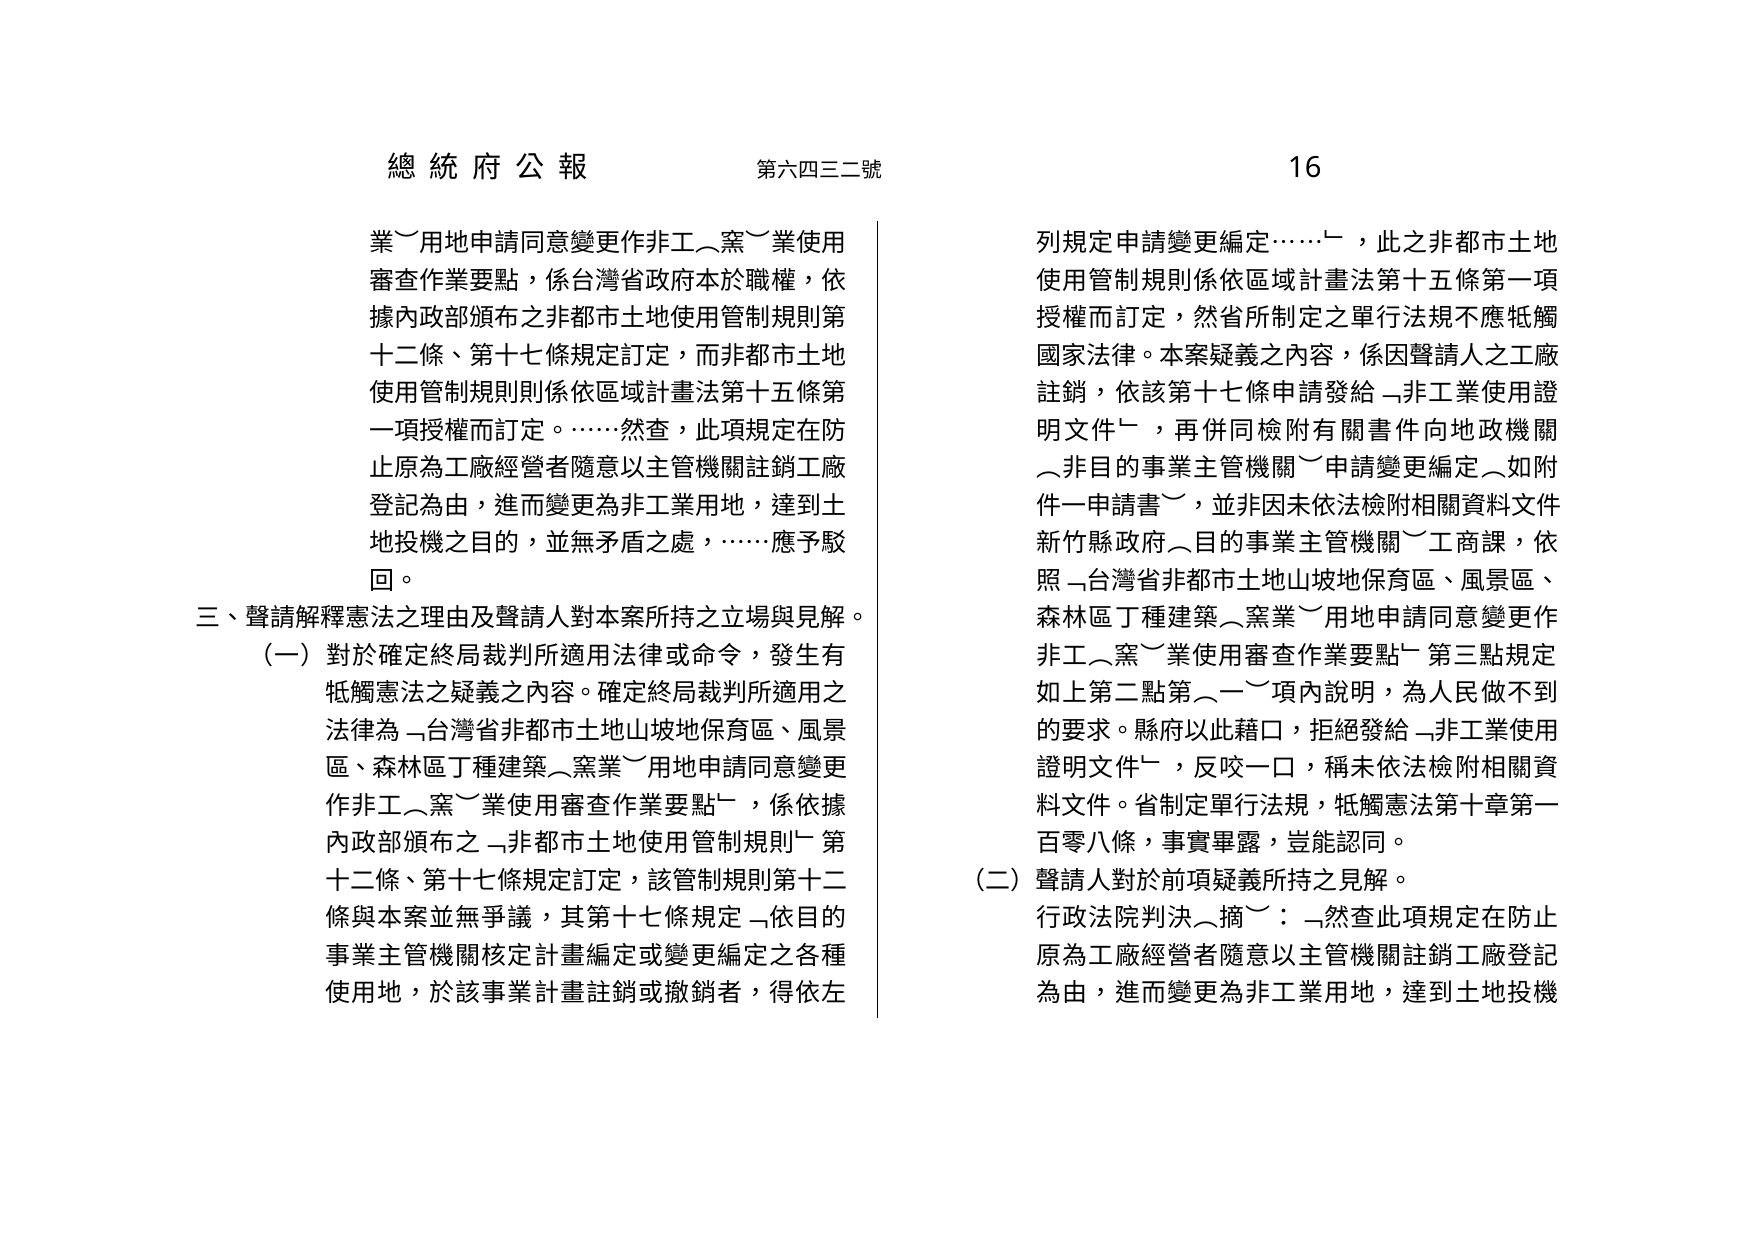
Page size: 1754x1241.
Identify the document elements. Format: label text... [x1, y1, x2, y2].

text 三、聲請解釋憲法之理由及聲請人對本案所持之立場與見解。 [195, 597, 847, 634]
text 業︶用地申請同意變更作非工︵窯︶業使用審查作業要點，係台灣省政府本於職權，依據內政部頒布之非都市土地使用管制規則第十二條、第十七條規定訂定，而非都市土地使用管制規則則係依區域計畫法第十五條第一項授權而訂定。……然查，此項規定在防止原為工廠經營者隨意以主管機關註銷工廠登記為由，進而變更為非工業用地，達到土地投機之目的，並無矛盾之處，……應予駁回。 [319, 222, 847, 597]
text （二）聲請人對於前項疑義所持之見解。 [960, 859, 1559, 897]
text 行政法院判決︵摘︶：﹁然查此項規定在防止原為工廠經營者隨意以主管機關註銷工廠登記為由，進而變更為非工業用地，達到土地投機之目的，並無矛盾之處，……本件申請案未檢附有關書件與規定不符。﹂對前項疑義所持之見解：聲請人持有工廠土地為六十二年購得，於六十三年即開始設廠，供銷軍公教︵名為寶豐工業食品廠︶，國防部福利總處為了抑制物價上漲，近十年來不准漲價，事實上，原料、工資、運輸、包裝都在漲價，不夠成本，被迫不得已痛心停工，註銷工廠登記。殊不知創業維艱，六十二年購地設廠，豈能判決指控達到土地投機目的，未能深入研判，不無有閉門造車之嫌，令聲請人難以心服口服。 [1036, 897, 1559, 1009]
text （一）對於確定終局裁判所適用法律或命令，發生有牴觸憲法之疑義之內容。確定終局裁判所適用之法律為﹁台灣省非都市土地山坡地保育區、風景區、森林區丁種建築︵窯業︶用地申請同意變更作非工︵窯︶業使用審查作業要點﹂，係依據內政部頒布之﹁非都市土地使用管制規則﹂第十二條、第十七條規定訂定，該管制規則第十二條與本案並無爭議，其第十七條規定﹁依目的事業主管機關核定計畫編定或變更編定之各種使用地，於該事業計畫註銷或撤銷者，得依左列規定申請變更編定……﹂，此之非都市土地使用管制規則係依區域計畫法第十五條第一項授權而訂定，然省所制定之單行法規不應牴觸國家法律。本案疑義之內容，係因聲請人之工廠註銷，依該第十七條申請發給﹁非工業使用證明文件﹂，再併同檢附有關書件向地政機關︵非目的事業主管機關︶申請變更編定︵如附件一申請書︶，並非因未依法檢附相關資料文件。新竹縣政府︵目的事業主管機關︶工商課，依照﹁台灣省非都市土地山坡地保育區、風景區、森林區丁種建築︵窯業︶用地申請同意變更作非工︵窯︶業使用審查作業要點﹂第三點規定，如上第二點第︵一︶項內說明，為人民做不到的要求。縣府以此藉口，拒絕發給﹁非工業使用證明文件﹂，反咬一口，稱未依法檢附相關資料文件。省制定單行法規，牴觸憲法第十章第一百零八條，事實畢露，豈能認同。 [248, 634, 847, 1009]
text （一）對於確定終局裁判所適用法律或命令，發生有牴觸憲法之疑義之內容。確定終局裁判所適用之法律為﹁台灣省非都市土地山坡地保育區、風景區、森林區丁種建築︵窯業︶用地申請同意變更作非工︵窯︶業使用審查作業要點﹂，係依據內政部頒布之﹁非都市土地使用管制規則﹂第十二條、第十七條規定訂定，該管制規則第十二條與本案並無爭議，其第十七條規定﹁依目的事業主管機關核定計畫編定或變更編定之各種使用地，於該事業計畫註銷或撤銷者，得依左列規定申請變更編定……﹂，此之非都市土地使用管制規則係依區域計畫法第十五條第一項授權而訂定，然省所制定之單行法規不應牴觸國家法律。本案疑義之內容，係因聲請人之工廠註銷，依該第十七條申請發給﹁非工業使用證明文件﹂，再併同檢附有關書件向地政機關︵非目的事業主管機關︶申請變更編定︵如附件一申請書︶，並非因未依法檢附相關資料文件。新竹縣政府︵目的事業主管機關︶工商課，依照﹁台灣省非都市土地山坡地保育區、風景區、森林區丁種建築︵窯業︶用地申請同意變更作非工︵窯︶業使用審查作業要點﹂第三點規定，如上第二點第︵一︶項內說明，為人民做不到的要求。縣府以此藉口，拒絕發給﹁非工業使用證明文件﹂，反咬一口，稱未依法檢附相關資料文件。省制定單行法規，牴觸憲法第十章第一百零八條，事實畢露，豈能認同。 [960, 222, 1559, 859]
